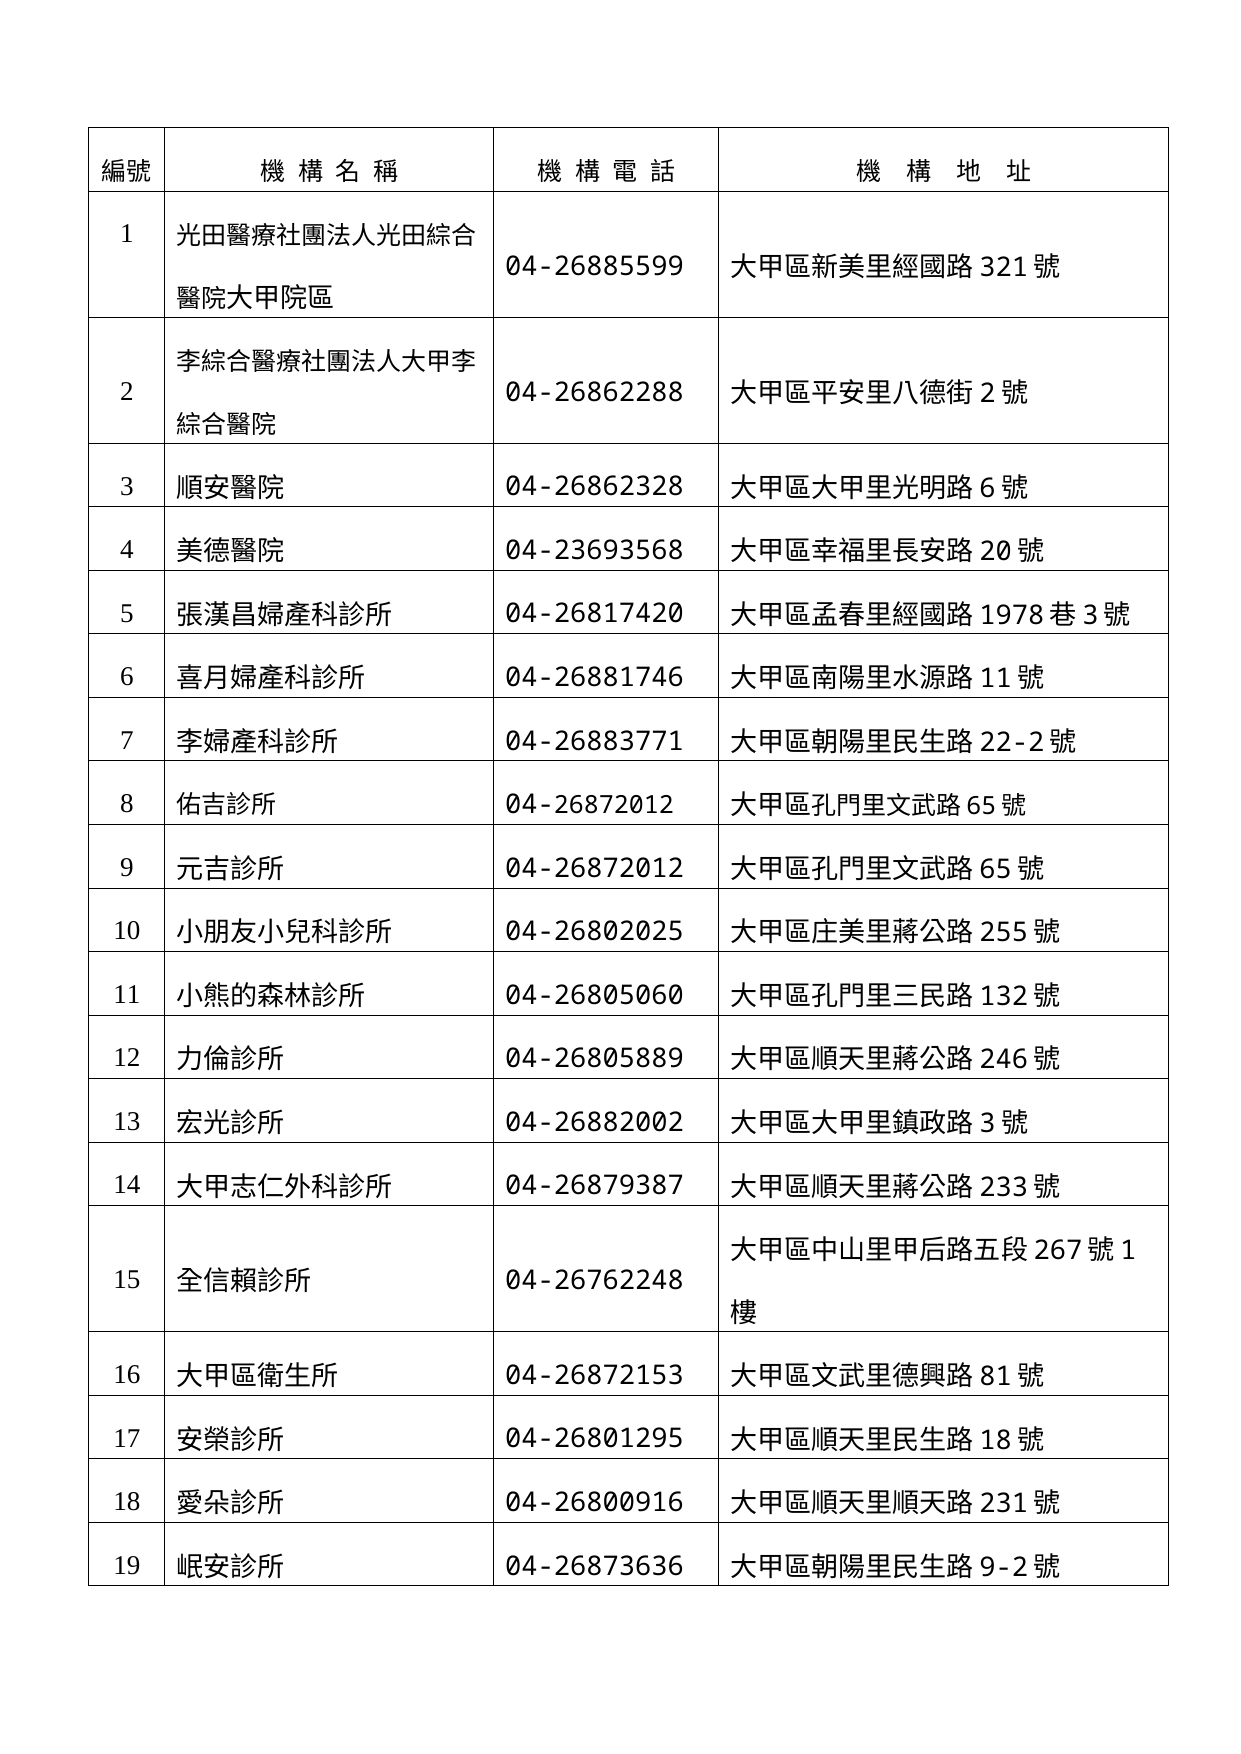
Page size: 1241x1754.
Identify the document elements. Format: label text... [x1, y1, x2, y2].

table_cell 1 [89, 192, 164, 317]
table_cell 大甲區庄美里蔣公路255號 [719, 889, 1168, 951]
table_cell 04-26862288 [494, 318, 718, 443]
table_cell 04-26800916 [494, 1459, 718, 1522]
table_cell 04-26872012 [494, 761, 718, 824]
table_cell 大甲區衛生所 [165, 1332, 493, 1395]
table_cell 大甲區孔門里文武路65號 [719, 761, 1168, 824]
table_cell 佑吉診所 [165, 761, 493, 824]
table_cell 小熊的森林診所 [165, 952, 493, 1014]
table_cell 李綜合醫療社團法人大甲李綜合醫院 [165, 318, 493, 443]
table_cell 大甲區大甲里光明路6號 [719, 444, 1168, 506]
table_cell 大甲區中山里甲后路五段267號1樓 [719, 1206, 1168, 1331]
table_cell 04-26885599 [494, 192, 718, 317]
table_cell 04-23693568 [494, 507, 718, 570]
table_cell 14 [89, 1143, 164, 1205]
table_cell 6 [89, 634, 164, 697]
table_cell 大甲志仁外科診所 [165, 1143, 493, 1205]
table_cell 11 [89, 952, 164, 1014]
table_cell 大甲區朝陽里民生路22-2號 [719, 698, 1168, 760]
table_cell 大甲區孔門里文武路65號 [719, 825, 1168, 887]
table_cell 16 [89, 1332, 164, 1395]
table_cell 04-26805889 [494, 1016, 718, 1078]
table_cell 12 [89, 1016, 164, 1078]
table_cell 大甲區孟春里經國路1978巷3號 [719, 571, 1168, 633]
table_cell 04-26881746 [494, 634, 718, 697]
table_cell 17 [89, 1396, 164, 1458]
table_cell 7 [89, 698, 164, 760]
table_cell 大甲區南陽里水源路11號 [719, 634, 1168, 697]
table_cell 大甲區順天里順天路231號 [719, 1459, 1168, 1522]
table_cell 全信賴診所 [165, 1206, 493, 1331]
table_cell 10 [89, 889, 164, 951]
table_cell 岷安診所 [165, 1523, 493, 1585]
table_cell 李婦產科診所 [165, 698, 493, 760]
table_cell 大甲區朝陽里民生路9-2號 [719, 1523, 1168, 1585]
table_cell 大甲區幸福里長安路20號 [719, 507, 1168, 570]
table_cell 大甲區順天里蔣公路246號 [719, 1016, 1168, 1078]
table_cell 04-26882002 [494, 1079, 718, 1142]
table_cell 宏光診所 [165, 1079, 493, 1142]
table_cell 4 [89, 507, 164, 570]
table_cell 19 [89, 1523, 164, 1585]
table_cell 喜月婦產科診所 [165, 634, 493, 697]
table_cell 04-26872153 [494, 1332, 718, 1395]
table_cell 04-26883771 [494, 698, 718, 760]
table_cell 大甲區文武里德興路81號 [719, 1332, 1168, 1395]
table_cell 8 [89, 761, 164, 824]
table_cell 順安醫院 [165, 444, 493, 506]
table_cell 04-26762248 [494, 1206, 718, 1331]
table_cell 5 [89, 571, 164, 633]
table_cell 04-26802025 [494, 889, 718, 951]
table_cell 力倫診所 [165, 1016, 493, 1078]
table_cell 3 [89, 444, 164, 506]
table_header 機 構 地 址 [719, 128, 1168, 191]
table_cell 9 [89, 825, 164, 887]
table_cell 04-26879387 [494, 1143, 718, 1205]
table_cell 愛朵診所 [165, 1459, 493, 1522]
table_header 機 構 電 話 [494, 128, 718, 191]
table_cell 大甲區順天里蔣公路233號 [719, 1143, 1168, 1205]
table_cell 04-26805060 [494, 952, 718, 1014]
table_cell 小朋友小兒科診所 [165, 889, 493, 951]
table_cell 04-26862328 [494, 444, 718, 506]
table_cell 大甲區孔門里三民路132號 [719, 952, 1168, 1014]
table_cell 大甲區順天里民生路18號 [719, 1396, 1168, 1458]
table_cell 光田醫療社團法人光田綜合醫院大甲院區 [165, 192, 493, 317]
table_cell 04-26817420 [494, 571, 718, 633]
table_cell 大甲區新美里經國路321號 [719, 192, 1168, 317]
table_cell 大甲區平安里八德街2號 [719, 318, 1168, 443]
table_header 機 構 名 稱 [165, 128, 493, 191]
table_cell 安榮診所 [165, 1396, 493, 1458]
table_cell 2 [89, 318, 164, 443]
table_header 編號 [89, 128, 164, 191]
table_cell 元吉診所 [165, 825, 493, 887]
table_cell 04-26801295 [494, 1396, 718, 1458]
table_cell 張漢昌婦產科診所 [165, 571, 493, 633]
table_cell 13 [89, 1079, 164, 1142]
table_cell 04-26872012 [494, 825, 718, 887]
table_cell 15 [89, 1206, 164, 1331]
table_cell 04-26873636 [494, 1523, 718, 1585]
table_cell 大甲區大甲里鎮政路3號 [719, 1079, 1168, 1142]
table_cell 18 [89, 1459, 164, 1522]
table_cell 美德醫院 [165, 507, 493, 570]
